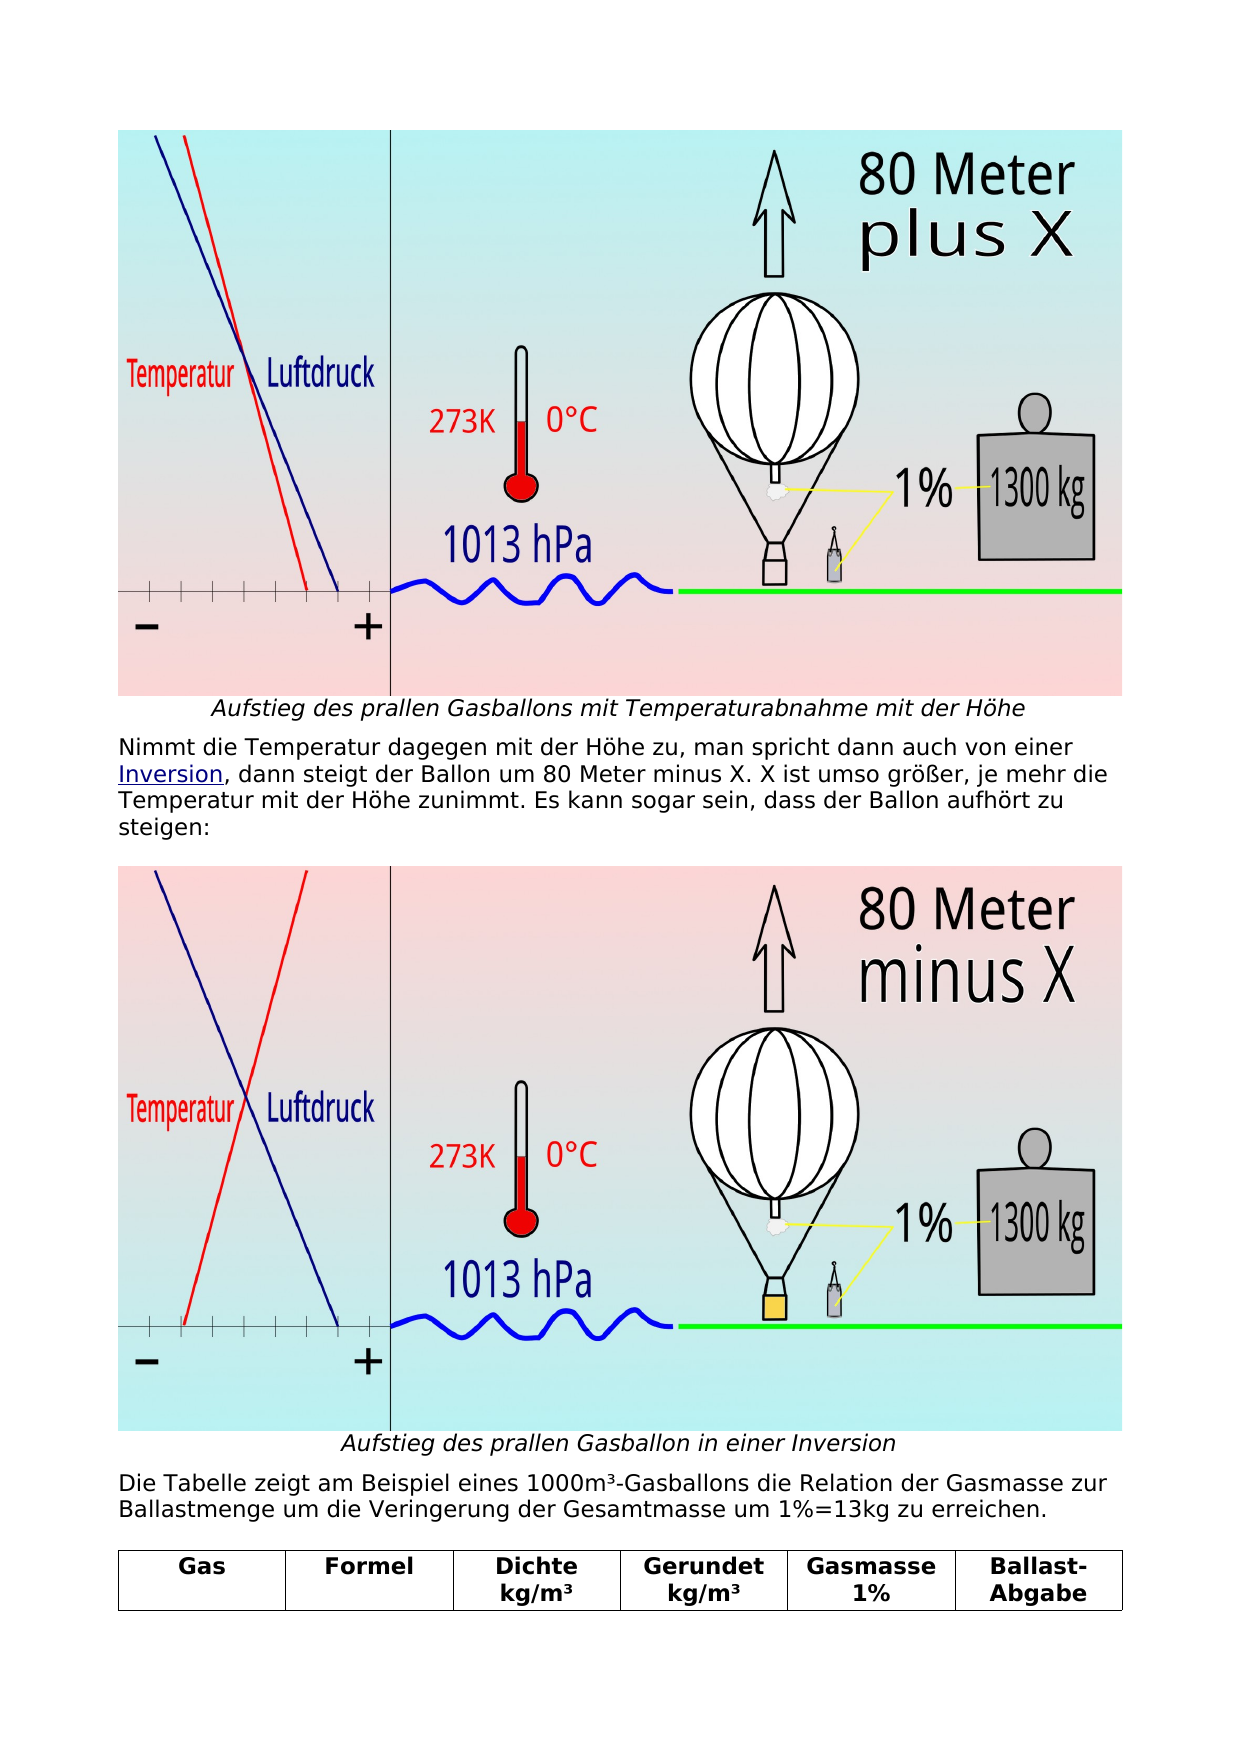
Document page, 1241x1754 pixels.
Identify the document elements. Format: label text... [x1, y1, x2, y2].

text Aufstieg des prallen Gasballons mit Temperaturabnahme mit der Höhe [118, 696, 1122, 722]
table_header Gasmasse 1% [788, 1551, 955, 1610]
text Die Tabelle zeigt am Beispiel eines 1000m³-Gasballons die Relation der Gasmasse zur Ballastmenge um die Veringerung der Gesamtmasse um 1%=13kg zu erreichen. [118, 1470, 1122, 1523]
table_header Formel [286, 1551, 453, 1610]
table_header Ballast-Abgabe [956, 1551, 1122, 1610]
text Nimmt die Temperatur dagegen mit der Höhe zu, man spricht dann auch von einer Inversion, dann steigt der Ballon um 80 Meter minus X. X ist umso größer, je mehr die Temperatur mit der Höhe zunimmt. Es kann sogar sein, dass der Ballon aufhört zu steigen: [118, 734, 1122, 841]
table_header Dichte kg/m³ [454, 1551, 620, 1610]
picture [118, 130, 1123, 696]
text Aufstieg des prallen Gasballon in einer Inversion [118, 1431, 1122, 1457]
table_header Gerundet kg/m³ [621, 1551, 787, 1610]
picture [118, 866, 1123, 1431]
table_header Gas [119, 1551, 285, 1610]
